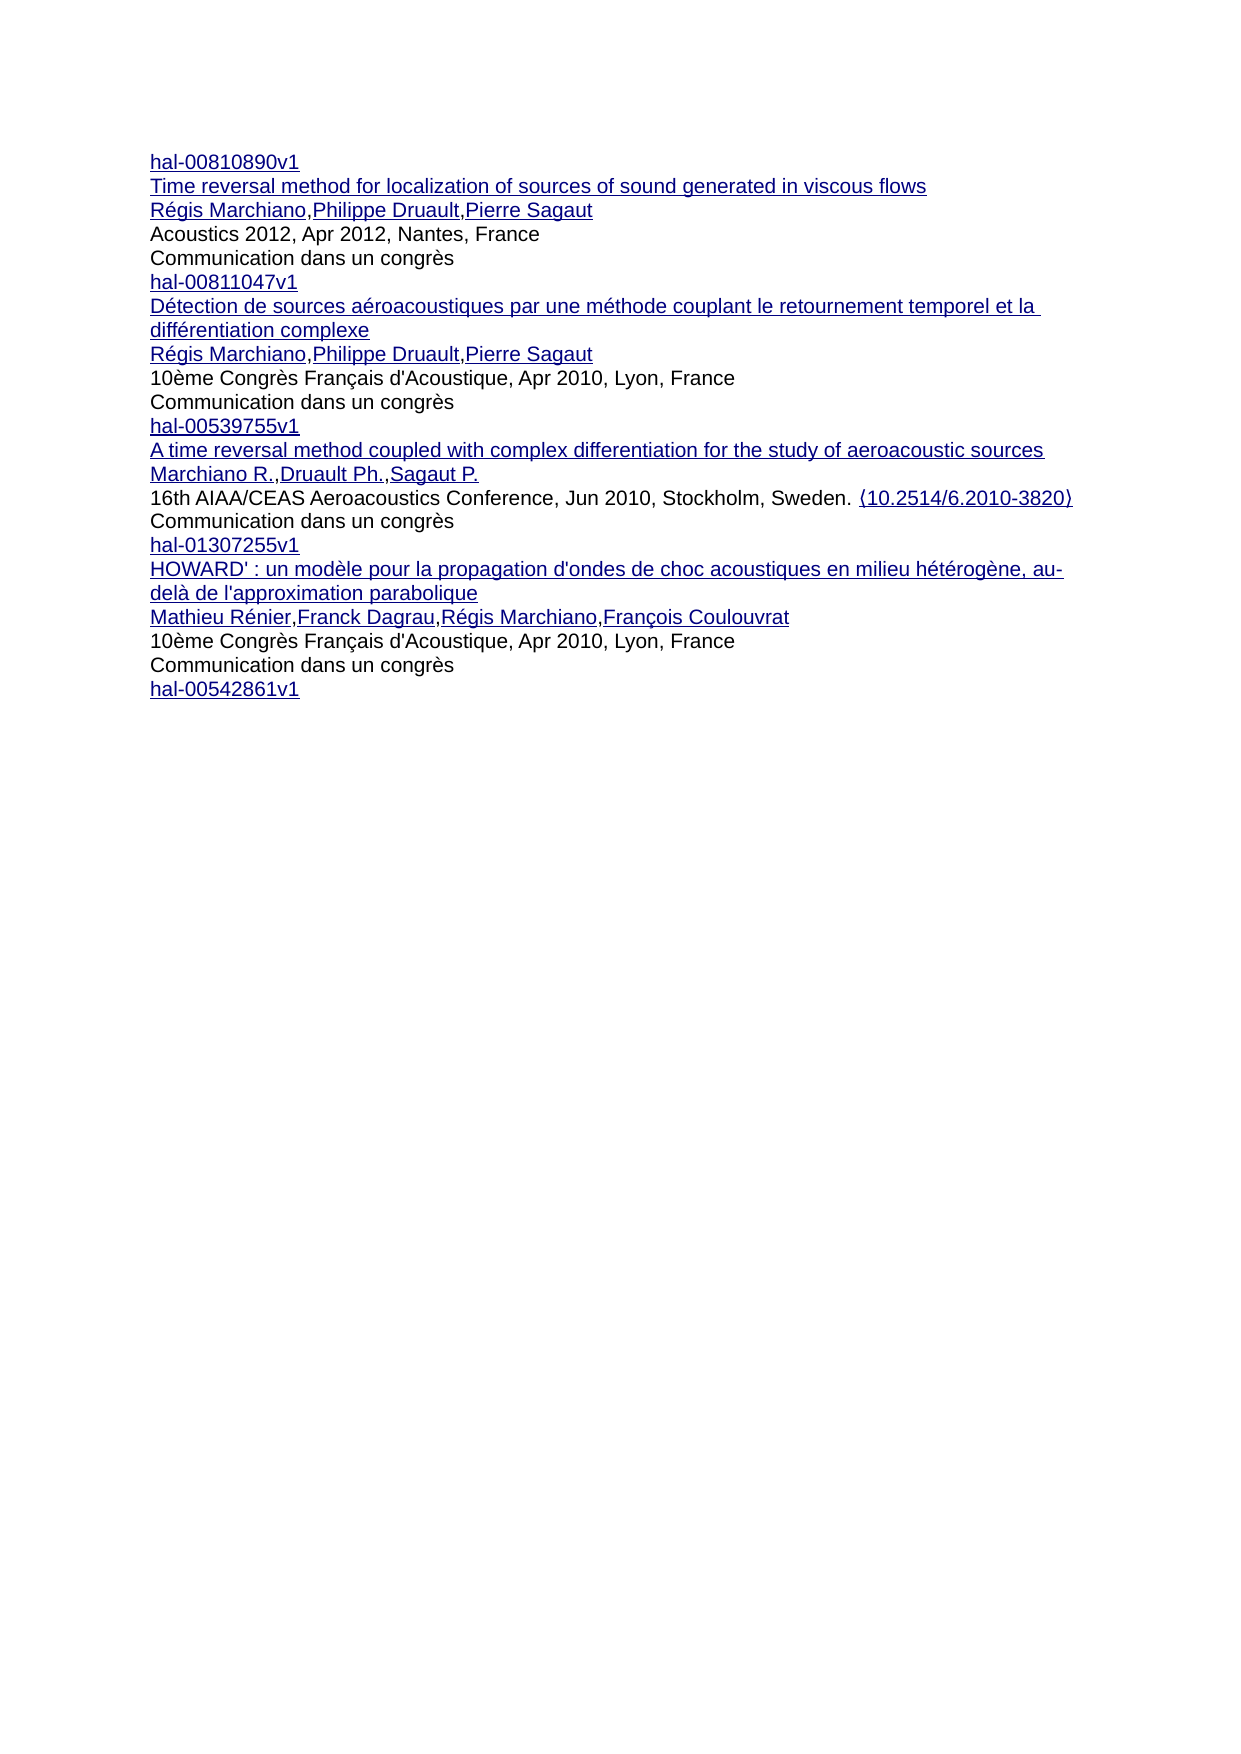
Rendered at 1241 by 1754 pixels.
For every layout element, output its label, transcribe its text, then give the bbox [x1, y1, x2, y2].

table_cell hal-00810890v1 [150, 150, 1090, 174]
table_cell Time reversal method for localization of sources of sound generated in viscous flows Régis Marchiano,Philippe Druault,Pierre Sagaut Acoustics 2012, Apr 2012, Nantes, France Communication dans un congrès hal-00811047v1 [150, 174, 1090, 294]
table_cell Détection de sources aéroacoustiques par une méthode couplant le retournement temporel et la différentiation complexe Régis Marchiano,Philippe Druault,Pierre Sagaut 10ème Congrès Français d'Acoustique, Apr 2010, Lyon, France Communication dans un congrès hal-00539755v1 [150, 294, 1090, 437]
table_cell A time reversal method coupled with complex differentiation for the study of aeroacoustic sources Marchiano R.,Druault Ph.,Sagaut P. 16th AIAA/CEAS Aeroacoustics Conference, Jun 2010, Stockholm, Sweden. ⟨10.2514/6.2010-3820⟩ Communication dans un congrès hal-01307255v1 [150, 438, 1090, 557]
table_cell HOWARD' : un modèle pour la propagation d'ondes de choc acoustiques en milieu hétérogène, au-delà de l'approximation parabolique Mathieu Rénier,Franck Dagrau,Régis Marchiano,François Coulouvrat 10ème Congrès Français d'Acoustique, Apr 2010, Lyon, France Communication dans un congrès hal-00542861v1 [150, 557, 1090, 701]
